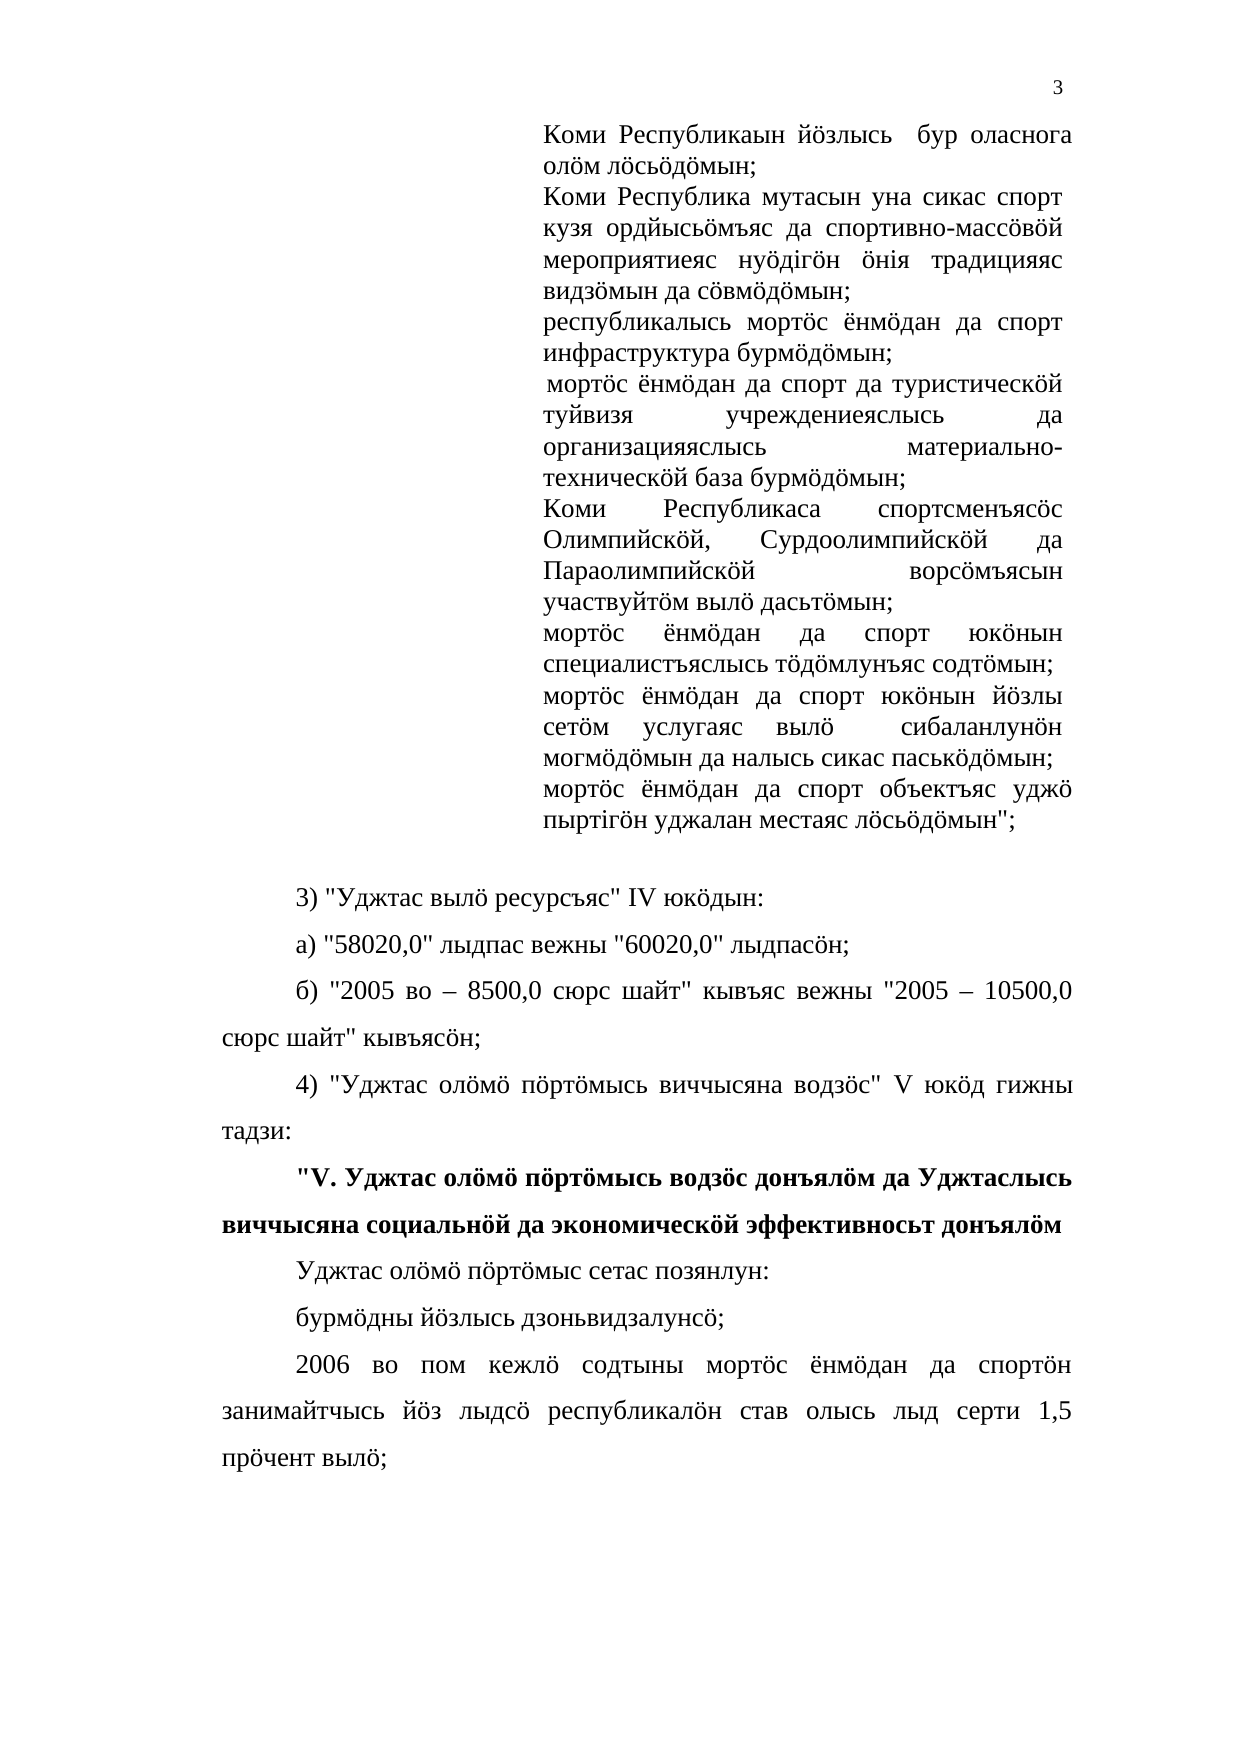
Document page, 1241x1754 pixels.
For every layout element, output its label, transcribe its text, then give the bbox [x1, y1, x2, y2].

table_header Коми Республикаын йöзлысь бур оласнога олöм лöсьöдöмын; Коми Республика мутасын уна сикас спорт кузя ордйысьöмъяс да спортивно-массöвöй мероприятиеяс нуöдiгöн öнiя традицияяс видзöмын да сöвмöдöмын; республикалысь мортöс ёнмöдан да спорт инфраструктура бурмöдöмын; мортöс ёнмöдан да спорт да туристическöй туйвизя учреждениеяслысь да организацияяслысь материально-техническöй база бурмöдöмын; Коми Республикаса спортсменъясöс Олимпийскöй, Сурдоолимпийскöй да Параолимпийскöй ворсöмъясын участвуйтöм вылö дасьтöмын; мортöс ёнмöдан да спорт юкöнын специалистъяслысь тöдöмлунъяс содтöмын; мортöс ёнмöдан да спорт юкöнын йöзлы сетöм услугаяс вылö сибаланлунöн могмöдöмын да налысь сикас паськöдöмын; мортöс ёнмöдан да спорт объектъяс уджö пыртiгöн уджалан местаяс лöсьöдöмын"; [532, 118, 1074, 834]
text б) "2005 во – 8500,0 сюрс шайт" кывъяс вежны "2005 – 10500,0 сюрс шайт" кывъясöн; [222, 974, 1073, 1052]
text бурмöдны йöзлысь дзоньвидзалунсö; [222, 1301, 1073, 1332]
table_header [210, 118, 498, 834]
text Уджтас олöмö пöртöмыс сетас позянлун: [222, 1254, 1073, 1286]
text 2006 во пом кежлö содтыны мортöс ёнмöдан да спортöн занимайтчысь йöз лыдсö республикалöн став олысь лыд серти 1,5 прöчент вылö; [222, 1348, 1073, 1472]
text а) "58020,0" лыдпас вежны "60020,0" лыдпасöн; [222, 928, 1073, 959]
text 4) "Уджтас олöмö пöртöмысь виччысяна водзöс" V юкöд гижны тадзи: [222, 1068, 1073, 1146]
text 3) "Уджтас вылö ресурсъяс" IV юкöдын: [222, 881, 1073, 912]
table_header - [498, 118, 532, 834]
text "V. Уджтас олöмö пöртöмысь водзöс донъялöм да Уджтаслысь виччысяна социальнöй да экономическöй эффективносьт донъялöм [222, 1161, 1073, 1239]
